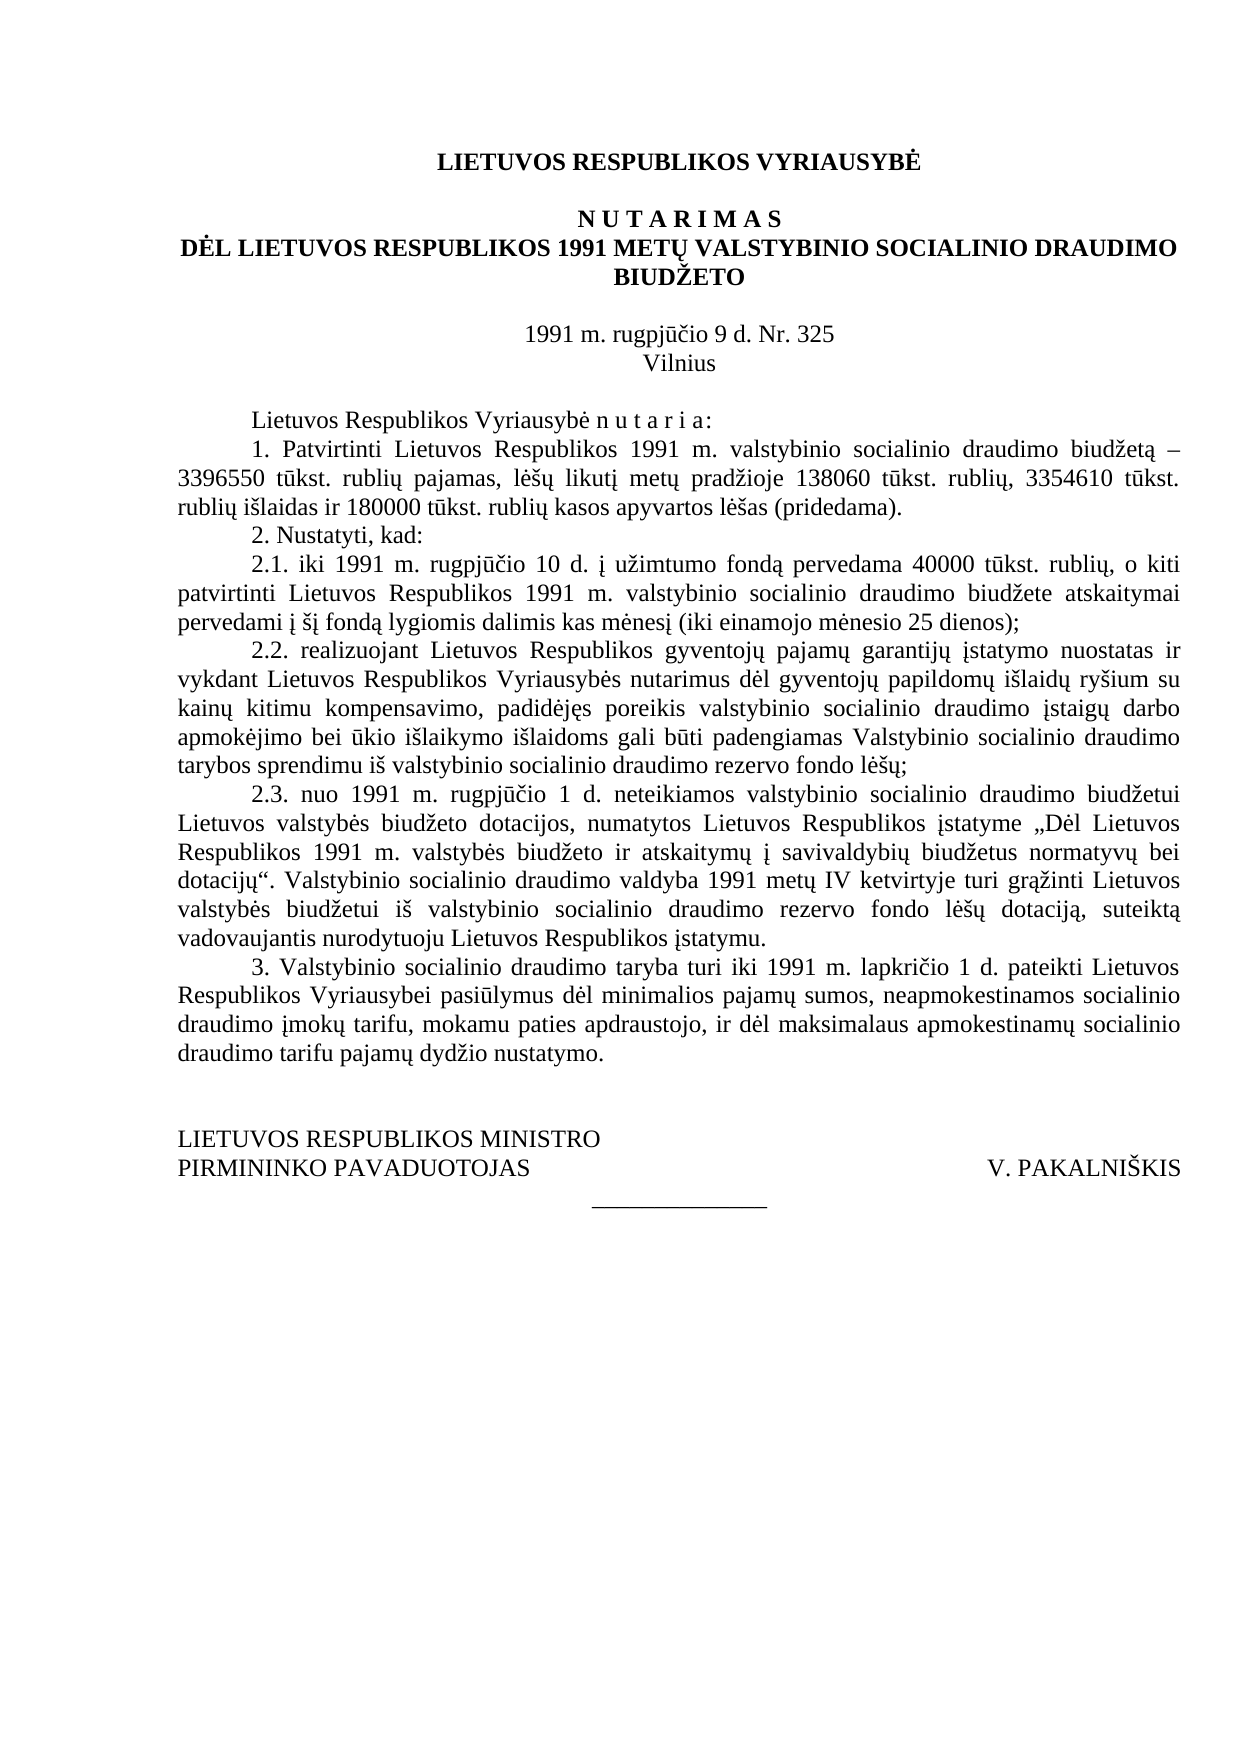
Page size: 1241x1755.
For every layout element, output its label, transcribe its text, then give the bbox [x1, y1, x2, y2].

text N U T A R I M A S [177, 204, 1181, 233]
text ______________ [177, 1182, 1181, 1211]
text 3. Valstybinio socialinio draudimo taryba turi iki 1991 m. lapkričio 1 d. pateikti Lietuvos Respublikos Vyriausybei pasiūlymus dėl minimalios pajamų sumos, neapmokestinamos socialinio draudimo įmokų tarifu, mokamu paties apdraustojo, ir dėl maksimalaus apmokestinamų socialinio draudimo tarifu pajamų dydžio nustatymo. [177, 952, 1181, 1067]
text PIRMININKO PAVADUOTOJAS V. PAKALNIŠKIS [177, 1153, 1181, 1182]
text Vilnius [177, 348, 1181, 377]
text 2.1. iki 1991 m. rugpjūčio 10 d. į užimtumo fondą pervedama 40000 tūkst. rublių, o kiti patvirtinti Lietuvos Respublikos 1991 m. valstybinio socialinio draudimo biudžete atskaitymai pervedami į šį fondą lygiomis dalimis kas mėnesį (iki einamojo mėnesio 25 dienos); [177, 549, 1181, 636]
text 2. Nustatyti, kad: [177, 521, 1181, 549]
text LIETUVOS RESPUBLIKOS MINISTRO [177, 1124, 1181, 1153]
text Lietuvos Respublikos Vyriausybė nutaria: [177, 406, 1181, 434]
text LIETUVOS RESPUBLIKOS VYRIAUSYBĖ [177, 147, 1181, 176]
text DĖL LIETUVOS RESPUBLIKOS 1991 METŲ VALSTYBINIO SOCIALINIO DRAUDIMO BIUDŽETO [177, 233, 1181, 291]
text 2.2. realizuojant Lietuvos Respublikos gyventojų pajamų garantijų įstatymo nuostatas ir vykdant Lietuvos Respublikos Vyriausybės nutarimus dėl gyventojų papildomų išlaidų ryšium su kainų kitimu kompensavimo, padidėjęs poreikis valstybinio socialinio draudimo įstaigų darbo apmokėjimo bei ūkio išlaikymo išlaidoms gali būti padengiamas Valstybinio socialinio draudimo tarybos sprendimu iš valstybinio socialinio draudimo rezervo fondo lėšų; [177, 636, 1181, 779]
text 2.3. nuo 1991 m. rugpjūčio 1 d. neteikiamos valstybinio socialinio draudimo biudžetui Lietuvos valstybės biudžeto dotacijos, numatytos Lietuvos Respublikos įstatyme „Dėl Lietuvos Respublikos 1991 m. valstybės biudžeto ir atskaitymų į savivaldybių biudžetus normatyvų bei dotacijų“. Valstybinio socialinio draudimo valdyba 1991 metų IV ketvirtyje turi grąžinti Lietuvos valstybės biudžetui iš valstybinio socialinio draudimo rezervo fondo lėšų dotaciją, suteiktą vadovaujantis nurodytuoju Lietuvos Respublikos įstatymu. [177, 779, 1181, 952]
text 1991 m. rugpjūčio 9 d. Nr. 325 [177, 319, 1181, 348]
text 1. Patvirtinti Lietuvos Respublikos 1991 m. valstybinio socialinio draudimo biudžetą – 3396550 tūkst. rublių pajamas, lėšų likutį metų pradžioje 138060 tūkst. rublių, 3354610 tūkst. rublių išlaidas ir 180000 tūkst. rublių kasos apyvartos lėšas (pridedama). [177, 434, 1181, 521]
